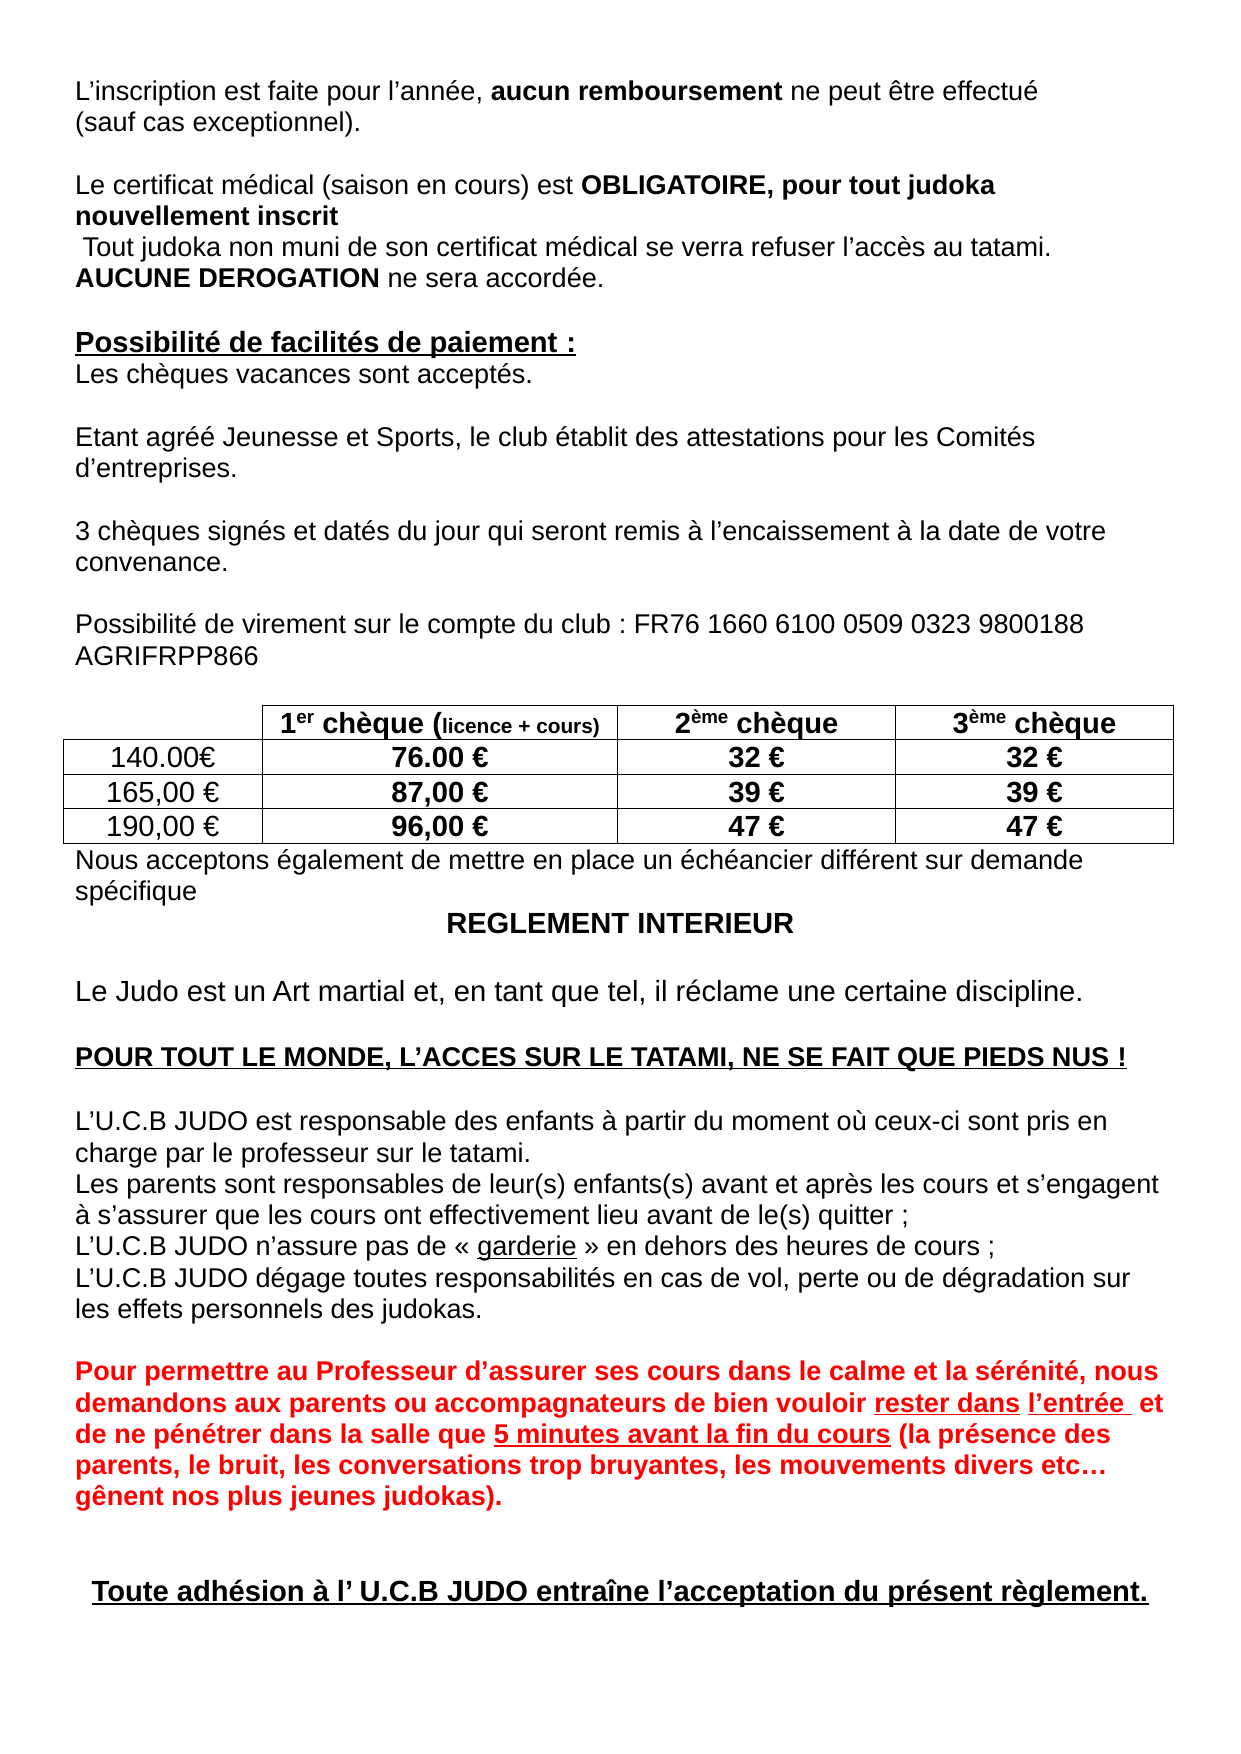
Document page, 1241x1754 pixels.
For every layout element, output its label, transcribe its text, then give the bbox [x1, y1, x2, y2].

text Nous acceptons également de mettre en place un échéancier différent sur demande spécifique [75, 844, 1165, 906]
text Le certificat médical (saison en cours) est OBLIGATOIRE, pour tout judoka nouvellement inscrit [75, 169, 1165, 231]
table_header 1er chèque (licence + cours) [263, 706, 617, 739]
text L’U.C.B JUDO est responsable des enfants à partir du moment où ceux-ci sont pris en charge par le professeur sur le tatami. [75, 1105, 1165, 1168]
text Les chèques vacances sont acceptés. [75, 358, 1165, 390]
text Les parents sont responsables de leur(s) enfants(s) avant et après les cours et s’engagent à s’assurer que les cours ont effectivement lieu avant de le(s) quitter ; [75, 1168, 1165, 1230]
text Possibilité de facilités de paiement : [75, 325, 1165, 358]
table_cell 32 € [618, 740, 895, 774]
table_cell 39 € [618, 775, 895, 808]
table_header [63, 705, 262, 739]
text Possibilité de virement sur le compte du club : FR76 1660 6100 0509 0323 9800188 [75, 608, 1165, 640]
text Tout judoka non muni de son certificat médical se verra refuser l’accès au tatami. AUCUNE DEROGATION ne sera accordée. [75, 231, 1165, 294]
table_cell 47 € [618, 809, 895, 843]
text Pour permettre au Professeur d’assurer ses cours dans le calme et la sérénité, nous demandons aux parents ou accompagnateurs de bien vouloir rester dans l’entrée et de ne pénétrer dans la salle que 5 minutes avant la fin du cours (la présence des parents, le bruit, les conversations trop bruyantes, les mouvements divers etc… gênent nos plus jeunes judokas). [75, 1355, 1165, 1512]
text L’U.C.B JUDO dégage toutes responsabilités en cas de vol, perte ou de dégradation sur les effets personnels des judokas. [75, 1262, 1165, 1324]
table_cell 47 € [896, 809, 1173, 843]
table_cell 190,00 € [64, 809, 262, 843]
table_cell 140.00€ [64, 740, 262, 774]
table_cell 96,00 € [263, 809, 617, 843]
text (sauf cas exceptionnel). [75, 106, 1165, 137]
table_cell 39 € [896, 775, 1173, 808]
table_cell 87,00 € [263, 775, 617, 808]
table_cell 76.00 € [263, 740, 617, 774]
text Toute adhésion à l’ U.C.B JUDO entraîne l’acceptation du présent règlement. [75, 1574, 1165, 1608]
table_header 3ème chèque [896, 706, 1173, 739]
table_cell 165,00 € [64, 775, 262, 808]
text 3 chèques signés et datés du jour qui seront remis à l’encaissement à la date de votre convenance. [75, 515, 1165, 577]
text L’inscription est faite pour l’année, aucun remboursement ne peut être effectué [75, 75, 1165, 106]
text POUR TOUT LE MONDE, L’ACCES SUR LE TATAMI, NE SE FAIT QUE PIEDS NUS ! [75, 1041, 1165, 1072]
text Le Judo est un Art martial et, en tant que tel, il réclame une certaine discipline. [75, 973, 1165, 1007]
text REGLEMENT INTERIEUR [75, 906, 1165, 940]
table_header 2ème chèque [618, 706, 895, 739]
text L’U.C.B JUDO n’assure pas de « garderie » en dehors des heures de cours ; [75, 1230, 1165, 1262]
text Etant agréé Jeunesse et Sports, le club établit des attestations pour les Comités d’entreprises. [75, 421, 1165, 483]
table_cell 32 € [896, 740, 1173, 774]
text AGRIFRPP866 [75, 640, 1165, 671]
